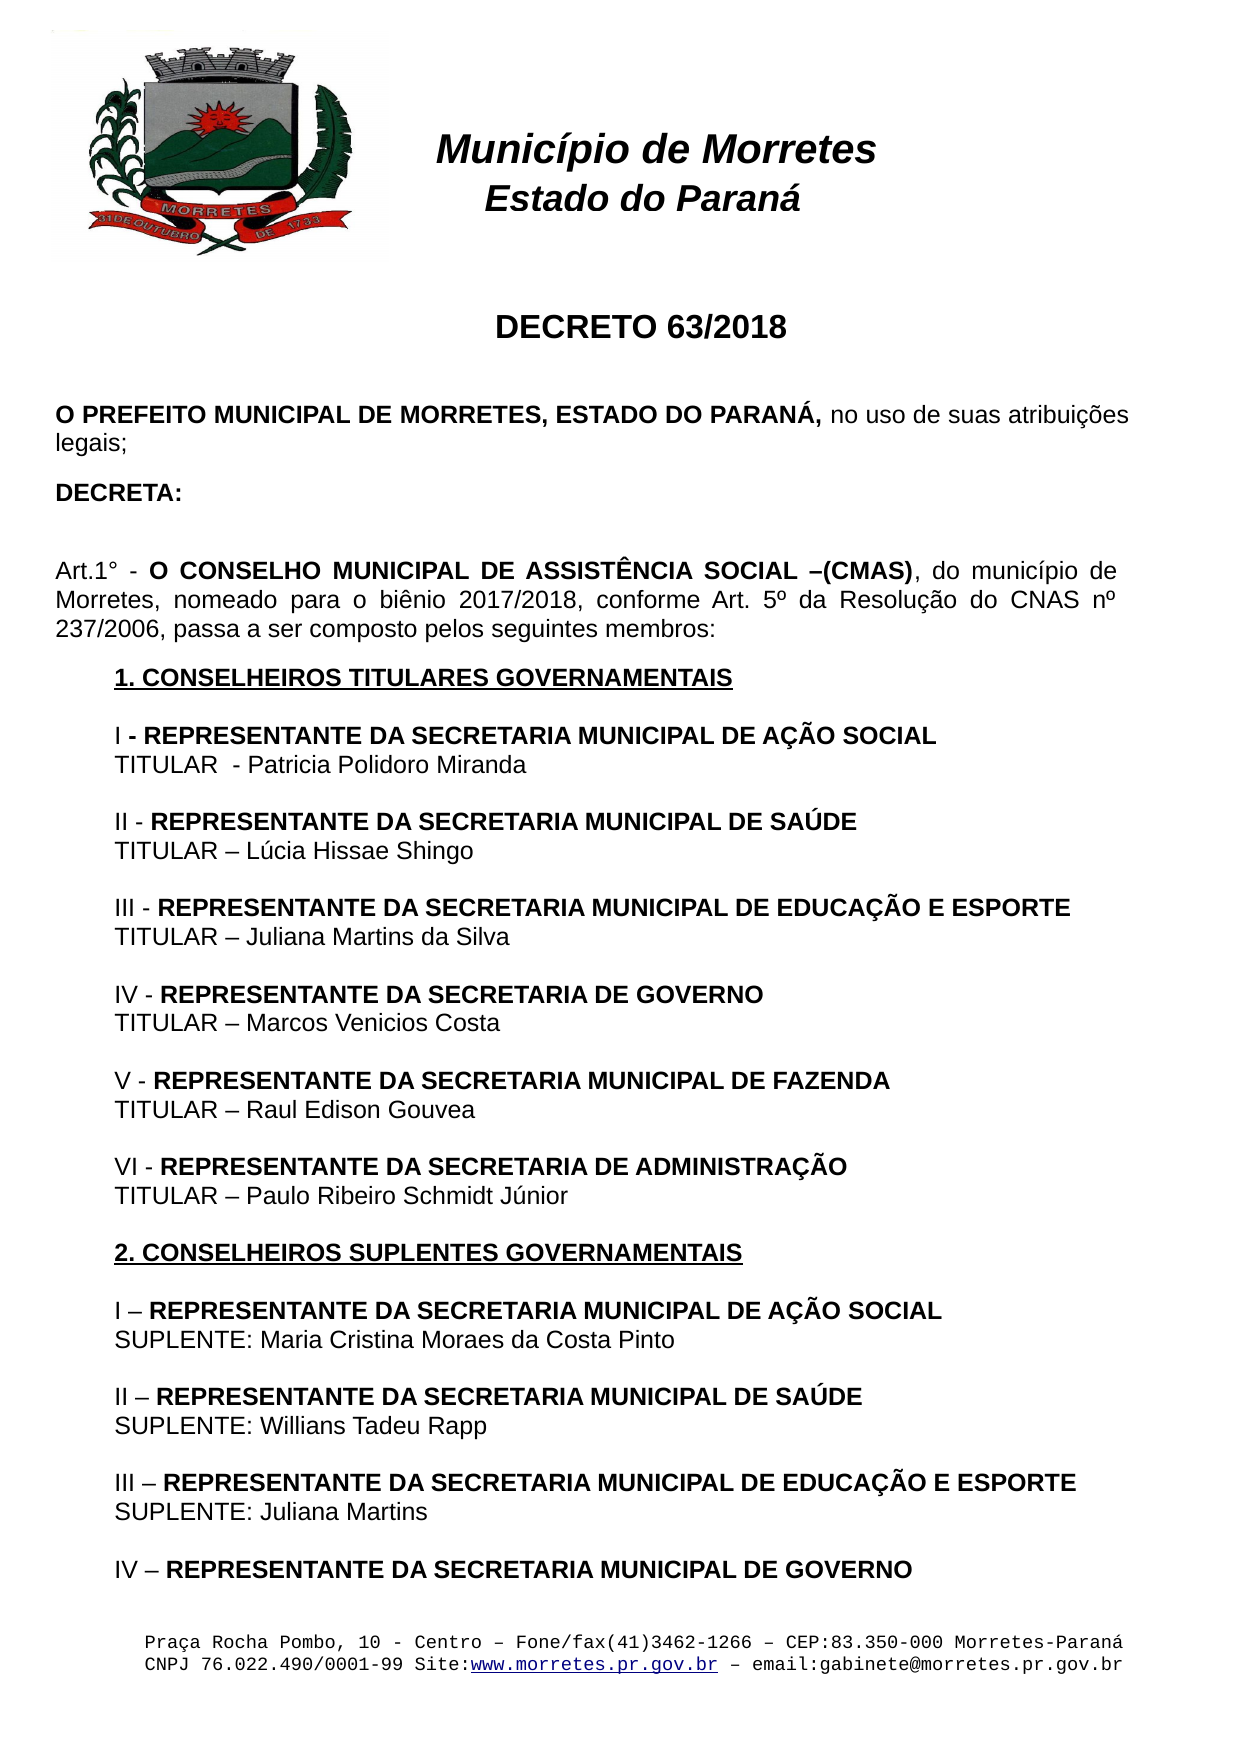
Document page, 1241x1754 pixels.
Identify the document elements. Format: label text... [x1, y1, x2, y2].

text II – REPRESENTANTE DA SECRETARIA MUNICIPAL DE SAÚDE [114, 1382, 1123, 1411]
picture [50, 30, 389, 262]
text SUPLENTE: Willians Tadeu Rapp [114, 1411, 1123, 1440]
text 2. CONSELHEIROS SUPLENTES GOVERNAMENTAIS [114, 1238, 1123, 1267]
text 1. CONSELHEIROS TITULARES GOVERNAMENTAIS [114, 663, 1123, 692]
text DECRETA: [55, 478, 1227, 507]
text IV – REPRESENTANTE DA SECRETARIA MUNICIPAL DE GOVERNO [114, 1555, 1123, 1583]
text V - REPRESENTANTE DA SECRETARIA MUNICIPAL DE FAZENDA [114, 1066, 1123, 1095]
text TITULAR - Patricia Polidoro Miranda [114, 750, 1123, 778]
text II - REPRESENTANTE DA SECRETARIA MUNICIPAL DE SAÚDE [114, 807, 1168, 836]
text IV - REPRESENTANTE DA SECRETARIA DE GOVERNO [114, 980, 1123, 1008]
text SUPLENTE: Maria Cristina Moraes da Costa Pinto [114, 1325, 1123, 1353]
text VI - REPRESENTANTE DA SECRETARIA DE ADMINISTRAÇÃO [114, 1152, 1123, 1181]
text III - REPRESENTANTE DA SECRETARIA MUNICIPAL DE EDUCAÇÃO E ESPORTE [114, 893, 1123, 922]
text III – REPRESENTANTE DA SECRETARIA MUNICIPAL DE EDUCAÇÃO E ESPORTE [114, 1468, 1123, 1497]
text I - REPRESENTANTE DA SECRETARIA MUNICIPAL DE AÇÃO SOCIAL [114, 721, 1123, 750]
text TITULAR – Marcos Venicios Costa [114, 1008, 1123, 1037]
text Art.1° - O CONSELHO MUNICIPAL DE ASSISTÊNCIA SOCIAL –(CMAS), do município de Morretes, nomeado para o biênio 2017/2018, conforme Art. 5º da Resolução do CNAS nº 237/2006, passa a ser composto pelos seguintes membros: [55, 556, 1117, 643]
text O PREFEITO MUNICIPAL DE MORRETES, ESTADO DO PARANÁ, no uso de suas atribuições legais; [55, 400, 1129, 457]
text TITULAR – Lúcia Hissae Shingo [114, 836, 1168, 865]
text TITULAR – Paulo Ribeiro Schmidt Júnior [114, 1181, 1123, 1210]
text TITULAR – Juliana Martins da Silva [114, 922, 1123, 951]
text TITULAR – Raul Edison Gouvea [114, 1095, 1123, 1123]
text I – REPRESENTANTE DA SECRETARIA MUNICIPAL DE AÇÃO SOCIAL [114, 1296, 1123, 1325]
text SUPLENTE: Juliana Martins [114, 1497, 1123, 1526]
text DECRETO 63/2018 [55, 307, 1227, 345]
